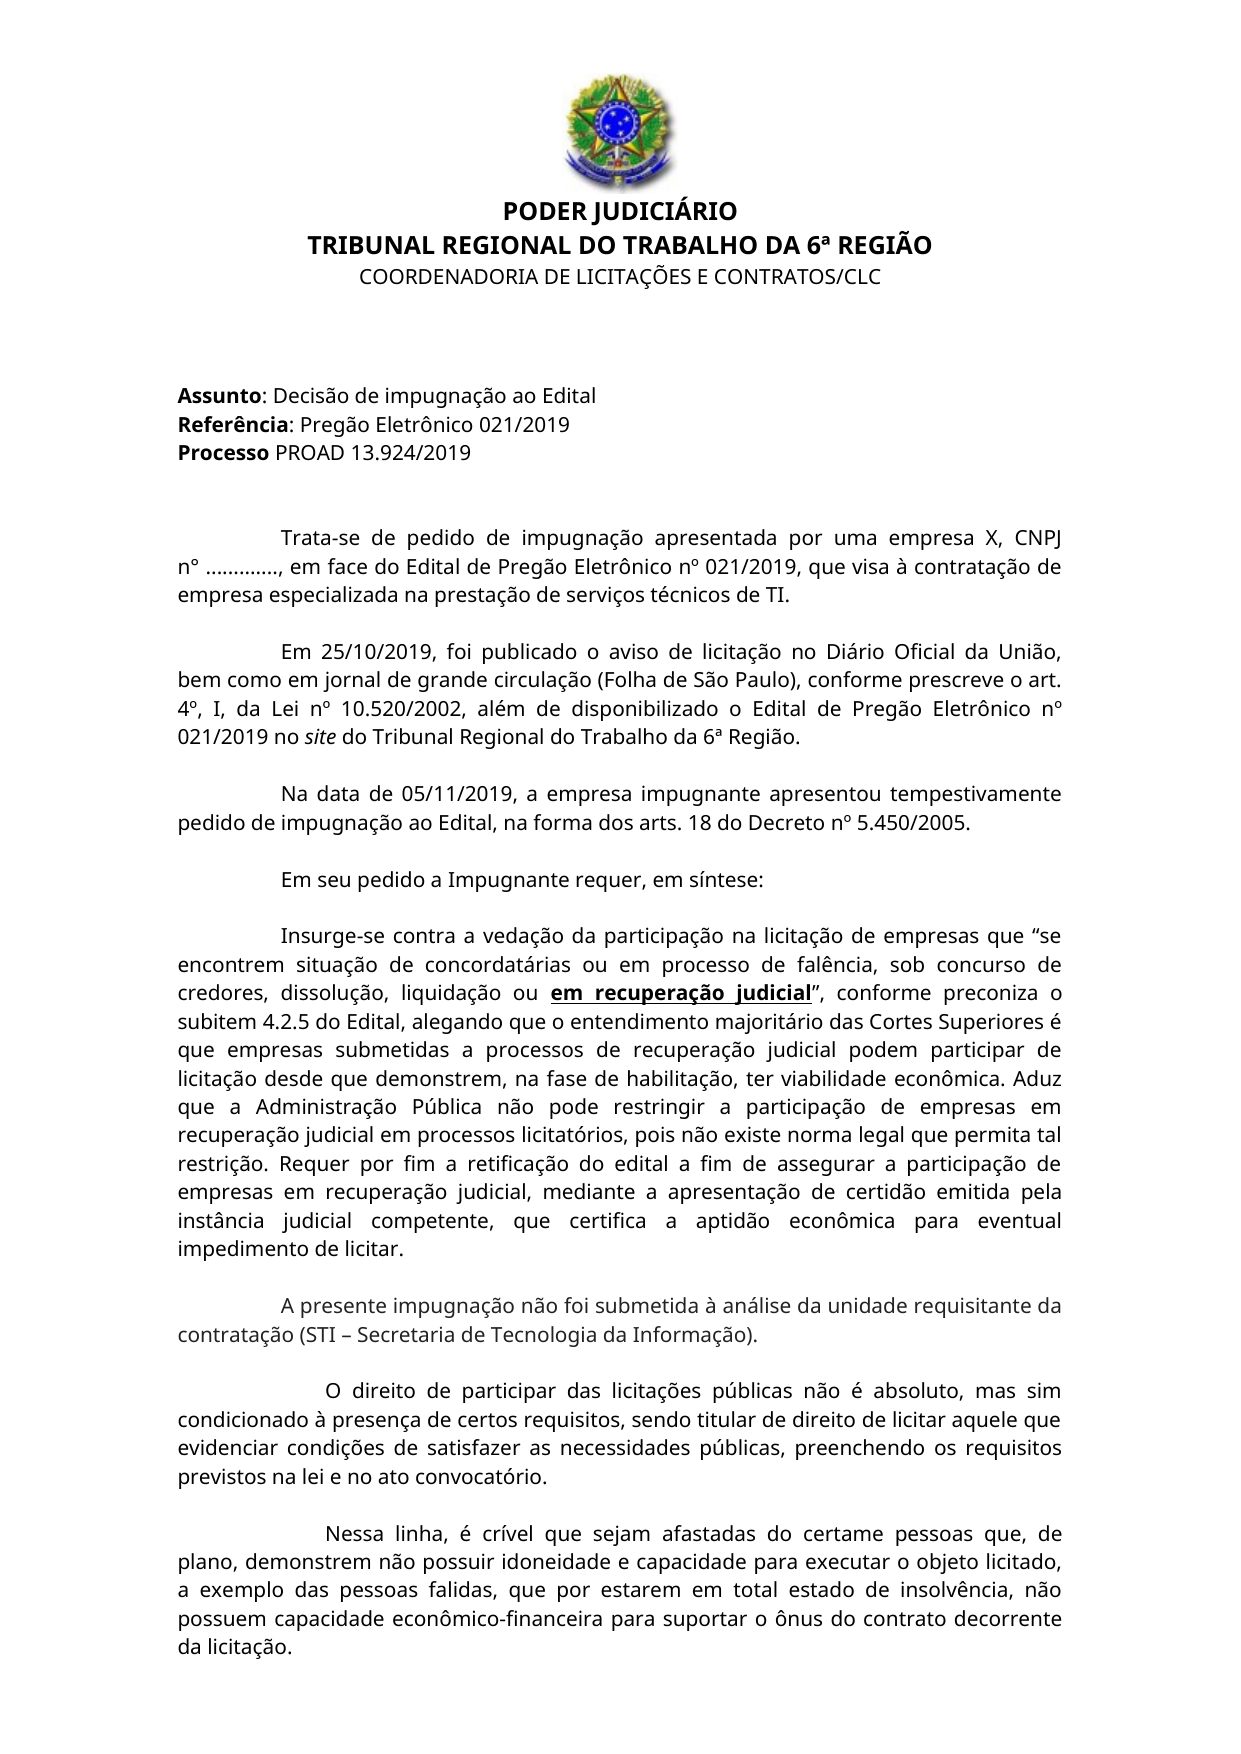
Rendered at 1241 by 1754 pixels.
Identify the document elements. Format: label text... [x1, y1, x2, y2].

text O direito de participar das licitações públicas não é absoluto, mas sim condicionado à presença de certos requisitos, sendo titular de direito de licitar aquele que evidenciar condições de satisfazer as necessidades públicas, preenchendo os requisitos previstos na lei e no ato convocatório. [177, 1377, 1063, 1490]
text Insurge-se contra a vedação da participação na licitação de empresas que “se encontrem situação de concordatárias ou em processo de falência, sob concurso de credores, dissolução, liquidação ou em recuperação judicial”, conforme preconiza o subitem 4.2.5 do Edital, alegando que o entendimento majoritário das Cortes Superiores é que empresas submetidas a processos de recuperação judicial podem participar de licitação desde que demonstrem, na fase de habilitação, ter viabilidade econômica. Aduz que a Administração Pública não pode restringir a participação de empresas em recuperação judicial em processos licitatórios, pois não existe norma legal que permita tal restrição. Requer por fim a retificação do edital a fim de assegurar a participação de empresas em recuperação judicial, mediante a apresentação de certidão emitida pela instância judicial competente, que certifica a aptidão econômica para eventual impedimento de licitar. [177, 922, 1063, 1263]
text Em 25/10/2019, foi publicado o aviso de licitação no Diário Oficial da União, bem como em jornal de grande circulação (Folha de São Paulo), conforme prescreve o art. 4º, I, da Lei nº 10.520/2002, além de disponibilizado o Edital de Pregão Eletrônico nº 021/2019 no site do Tribunal Regional do Trabalho da 6ª Região. [177, 637, 1063, 751]
text Em seu pedido a Impugnante requer, em síntese: [177, 865, 1063, 893]
text Assunto: Decisão de impugnação ao Edital [177, 381, 1063, 410]
text Nessa linha, é crível que sejam afastadas do certame pessoas que, de plano, demonstrem não possuir idoneidade e capacidade para executar o objeto licitado, a exemplo das pessoas falidas, que por estarem em total estado de insolvência, não possuem capacidade econômico-financeira para suportar o ônus do contrato decorrente da licitação. [177, 1519, 1063, 1661]
text A presente impugnação não foi submetida à análise da unidade requisitante da contratação (STI – Secretaria de Tecnologia da Informação). [177, 1291, 1063, 1348]
text Na data de 05/11/2019, a empresa impugnante apresentou tempestivamente pedido de impugnação ao Edital, na forma dos arts. 18 do Decreto nº 5.450/2005. [177, 779, 1063, 836]
text Trata-se de pedido de impugnação apresentada por uma empresa X, CNPJ n° ............., em face do Edital de Pregão Eletrônico nº 021/2019, que visa à contratação de empresa especializada na prestação de serviços técnicos de TI. [177, 523, 1063, 609]
text Referência: Pregão Eletrônico 021/2019 [177, 410, 1063, 438]
text Processo PROAD 13.924/2019 [177, 438, 1063, 467]
